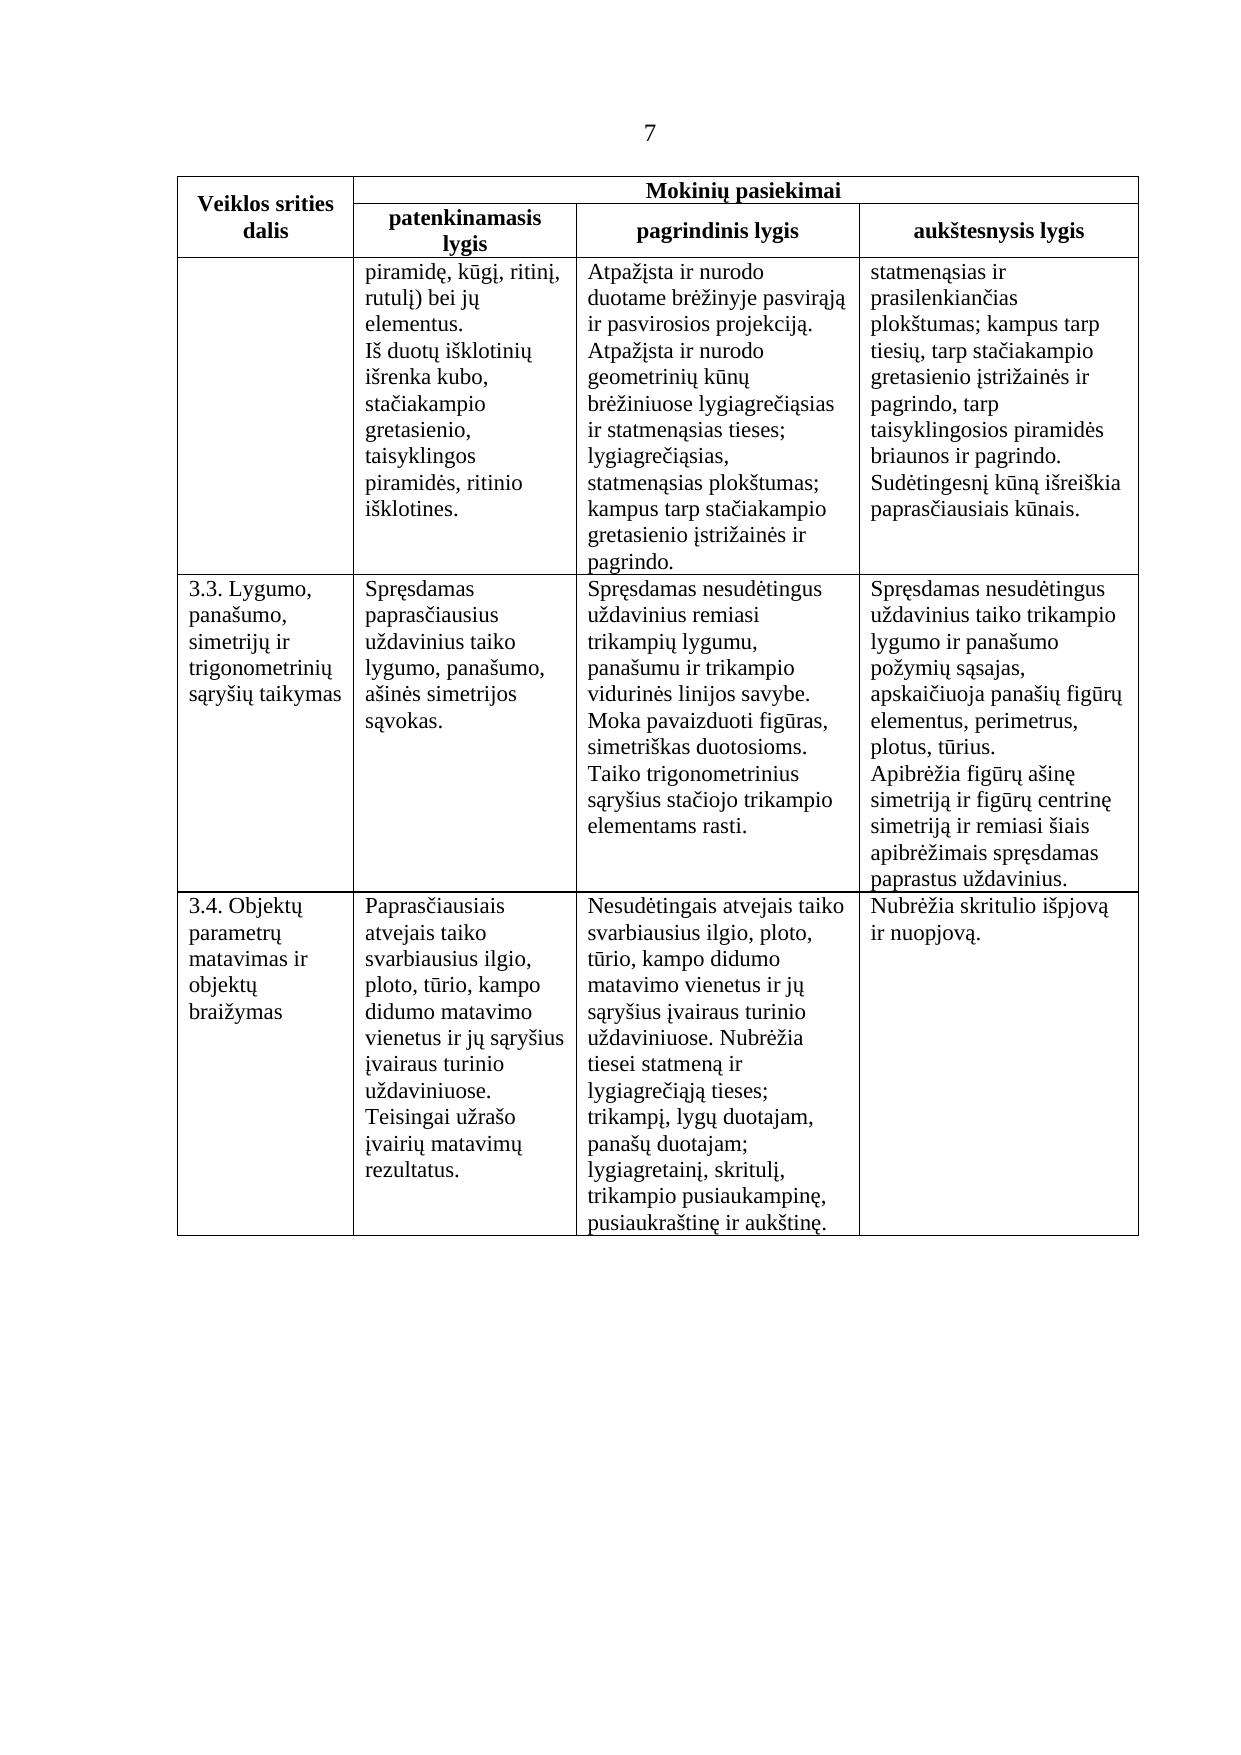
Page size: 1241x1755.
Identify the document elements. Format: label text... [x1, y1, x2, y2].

table_cell aukštesnysis lygis [860, 204, 1138, 257]
table_cell Paprasčiausiais atvejais taiko svarbiausius ilgio, ploto, tūrio, kampo didumo matavimo vienetus ir jų sąryšius įvairaus turinio uždaviniuose. Teisingai užrašo įvairių matavimų rezultatus. [354, 893, 576, 1235]
table_cell 3.3. Lygumo, panašumo, simetrijų ir trigonometrinių sąryšių taikymas [178, 575, 353, 891]
table_cell patenkinamasis lygis [354, 204, 576, 257]
table_header Mokinių pasiekimai [354, 177, 1138, 203]
table_cell Spręsdamas nesudėtingus uždavinius remiasi trikampių lygumu, panašumu ir trikampio vidurinės linijos savybe. Moka pavaizduoti figūras, simetriškas duotosioms. Taiko trigonometrinius sąryšius stačiojo trikampio elementams rasti. [577, 575, 859, 891]
table_cell Atpažįsta ir nurodo duotame brėžinyje pasvirąją ir pasvirosios projekciją. Atpažįsta ir nurodo geometrinių kūnų brėžiniuose lygiagrečiąsias ir statmenąsias tieses; lygiagrečiąsias, statmenąsias plokštumas; kampus tarp stačiakampio gretasienio įstrižainės ir pagrindo. [577, 258, 859, 574]
table_cell Spręsdamas nesudėtingus uždavinius taiko trikampio lygumo ir panašumo požymių sąsajas, apskaičiuoja panašių figūrų elementus, perimetrus, plotus, tūrius. Apibrėžia figūrų ašinę simetriją ir figūrų centrinę simetriją ir remiasi šiais apibrėžimais spręsdamas paprastus uždavinius. [860, 575, 1138, 891]
table_cell Spręsdamas paprasčiausius uždavinius taiko lygumo, panašumo, ašinės simetrijos sąvokas. [354, 575, 576, 891]
table_cell Nesudėtingais atvejais taiko svarbiausius ilgio, ploto, tūrio, kampo didumo matavimo vienetus ir jų sąryšius įvairaus turinio uždaviniuose. Nubrėžia tiesei statmeną ir lygiagrečiąją tieses; trikampį, lygų duotajam, panašų duotajam; lygiagretainį, skritulį, trikampio pusiaukampinę, pusiaukraštinę ir aukštinę. [577, 893, 859, 1235]
table_header Veiklos srities dalis [178, 177, 353, 257]
table_cell [178, 258, 353, 574]
table_cell 3.4. Objektų parametrų matavimas ir objektų braižymas [178, 893, 353, 1235]
table_cell pagrindinis lygis [577, 204, 859, 257]
table_cell Nubrėžia skritulio išpjovą ir nuopjovą. [860, 893, 1138, 1235]
table_cell statmenąsias ir prasilenkiančias plokštumas; kampus tarp tiesių, tarp stačiakampio gretasienio įstrižainės ir pagrindo, tarp taisyklingosios piramidės briaunos ir pagrindo. Sudėtingesnį kūną išreiškia paprasčiausiais kūnais. [860, 258, 1138, 574]
table_cell piramidę, kūgį, ritinį, rutulį) bei jų elementus. Iš duotų išklotinių išrenka kubo, stačiakampio gretasienio, taisyklingos piramidės, ritinio išklotines. [354, 258, 576, 574]
